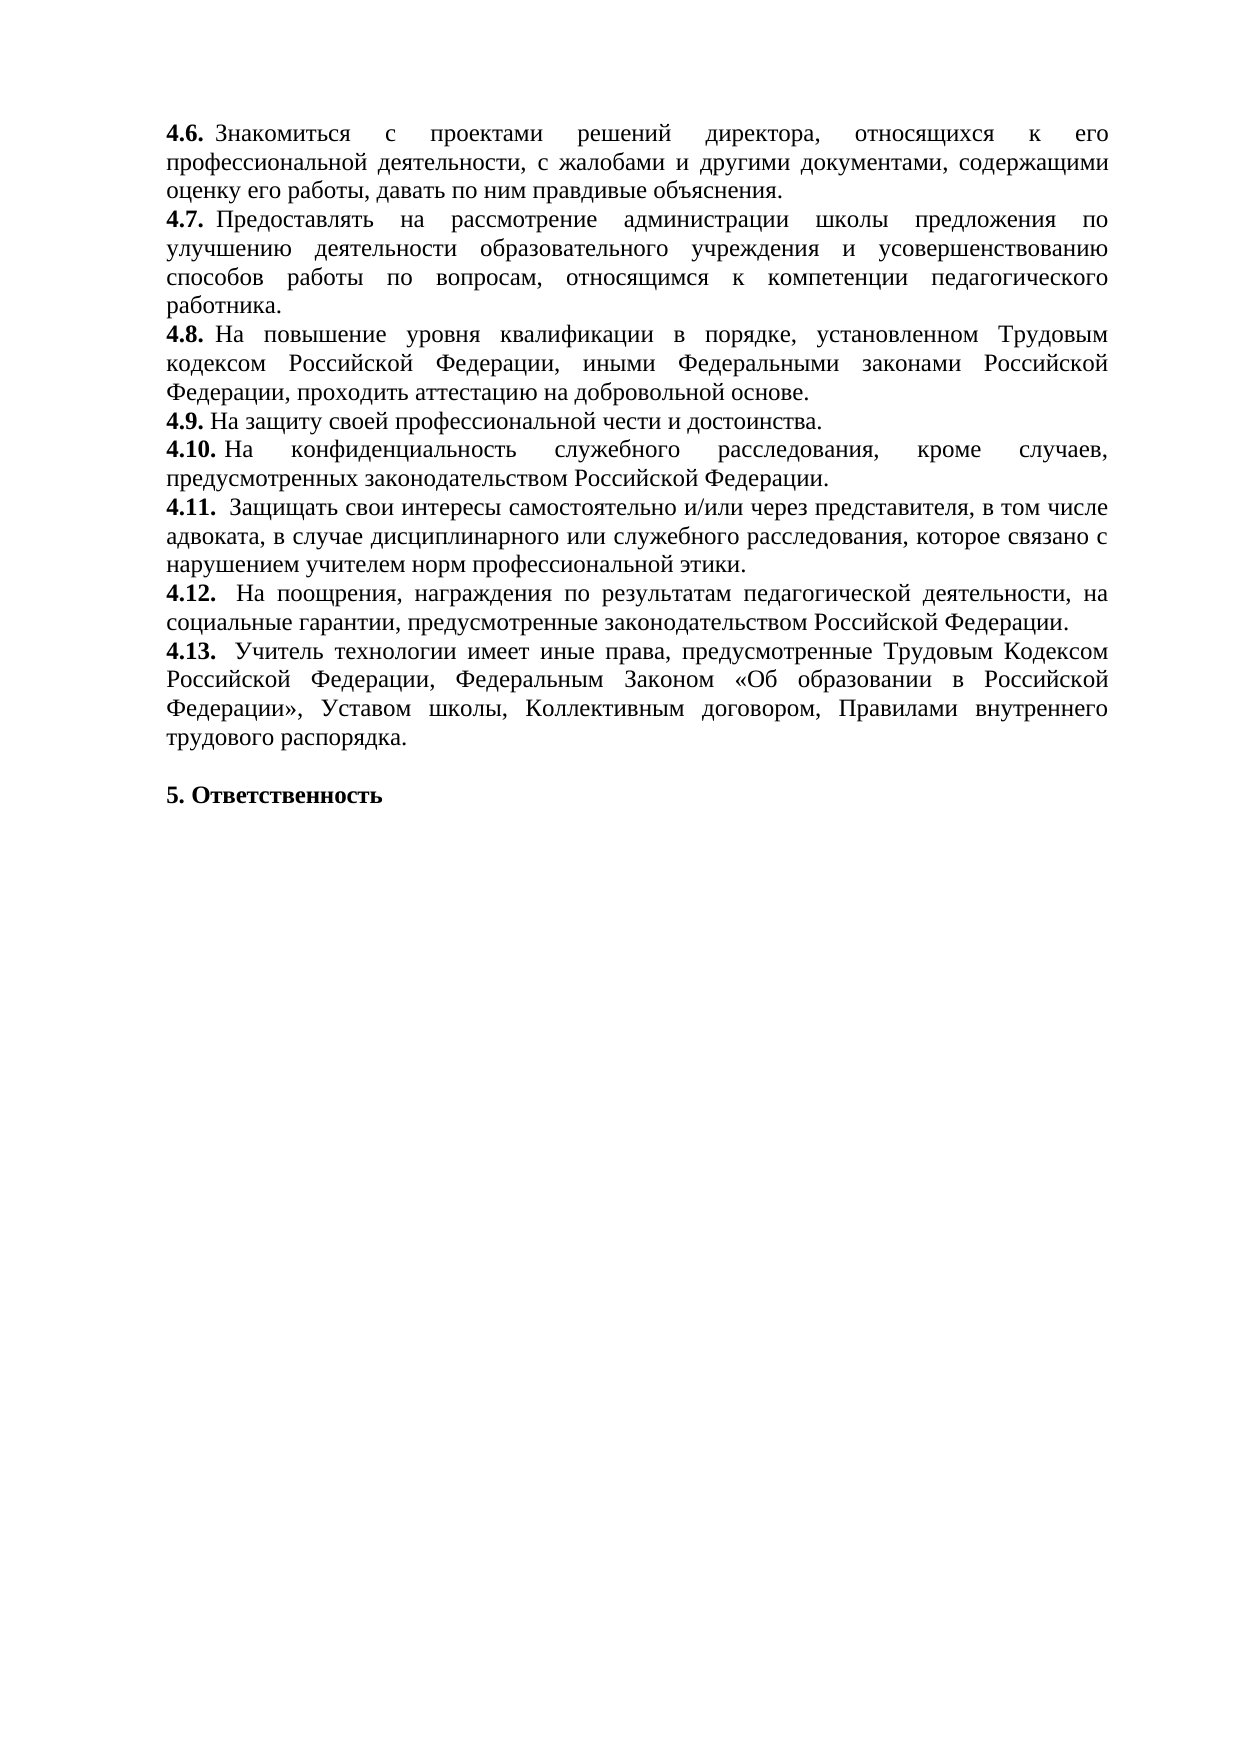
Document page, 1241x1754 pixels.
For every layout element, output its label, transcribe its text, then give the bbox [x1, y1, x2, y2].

list На конфиденциальность служебного расследования, кроме случаев, предусмотренных законодательством Российской Федерации. [166, 434, 1108, 492]
list Защищать свои интересы самостоятельно и/или через представителя, в том числе адвоката, в случае дисциплинарного или служебного расследования, которое связано с нарушением учителем норм профессиональной этики. [166, 492, 1108, 578]
list На поощрения, награждения по результатам педагогической деятельности, на социальные гарантии, предусмотренные законодательством Российской Федерации. [166, 578, 1109, 636]
list Предоставлять на рассмотрение администрации школы предложения по улучшению деятельности образовательного учреждения и усовершенствованию способов работы по вопросам, относящимся к компетенции педагогического работника. [166, 204, 1109, 319]
subtitle Ответственность [166, 780, 1122, 809]
list Учитель технологии имеет иные права, предусмотренные Трудовым Кодексом Российской Федерации, Федеральным Законом «Об образовании в Российской Федерации», Уставом школы, Коллективным договором, Правилами внутреннего трудового распорядка. [166, 636, 1109, 751]
list На защиту своей профессиональной чести и достоинства. [166, 406, 1122, 434]
list На повышение уровня квалификации в порядке, установленном Трудовым кодексом Российской Федерации, иными Федеральными законами Российской Федерации, проходить аттестацию на добровольной основе. [166, 319, 1109, 406]
list Знакомиться с проектами решений директора, относящихся к его профессиональной деятельности, с жалобами и другими документами, содержащими оценку его работы, давать по ним правдивые объяснения. [166, 118, 1109, 204]
